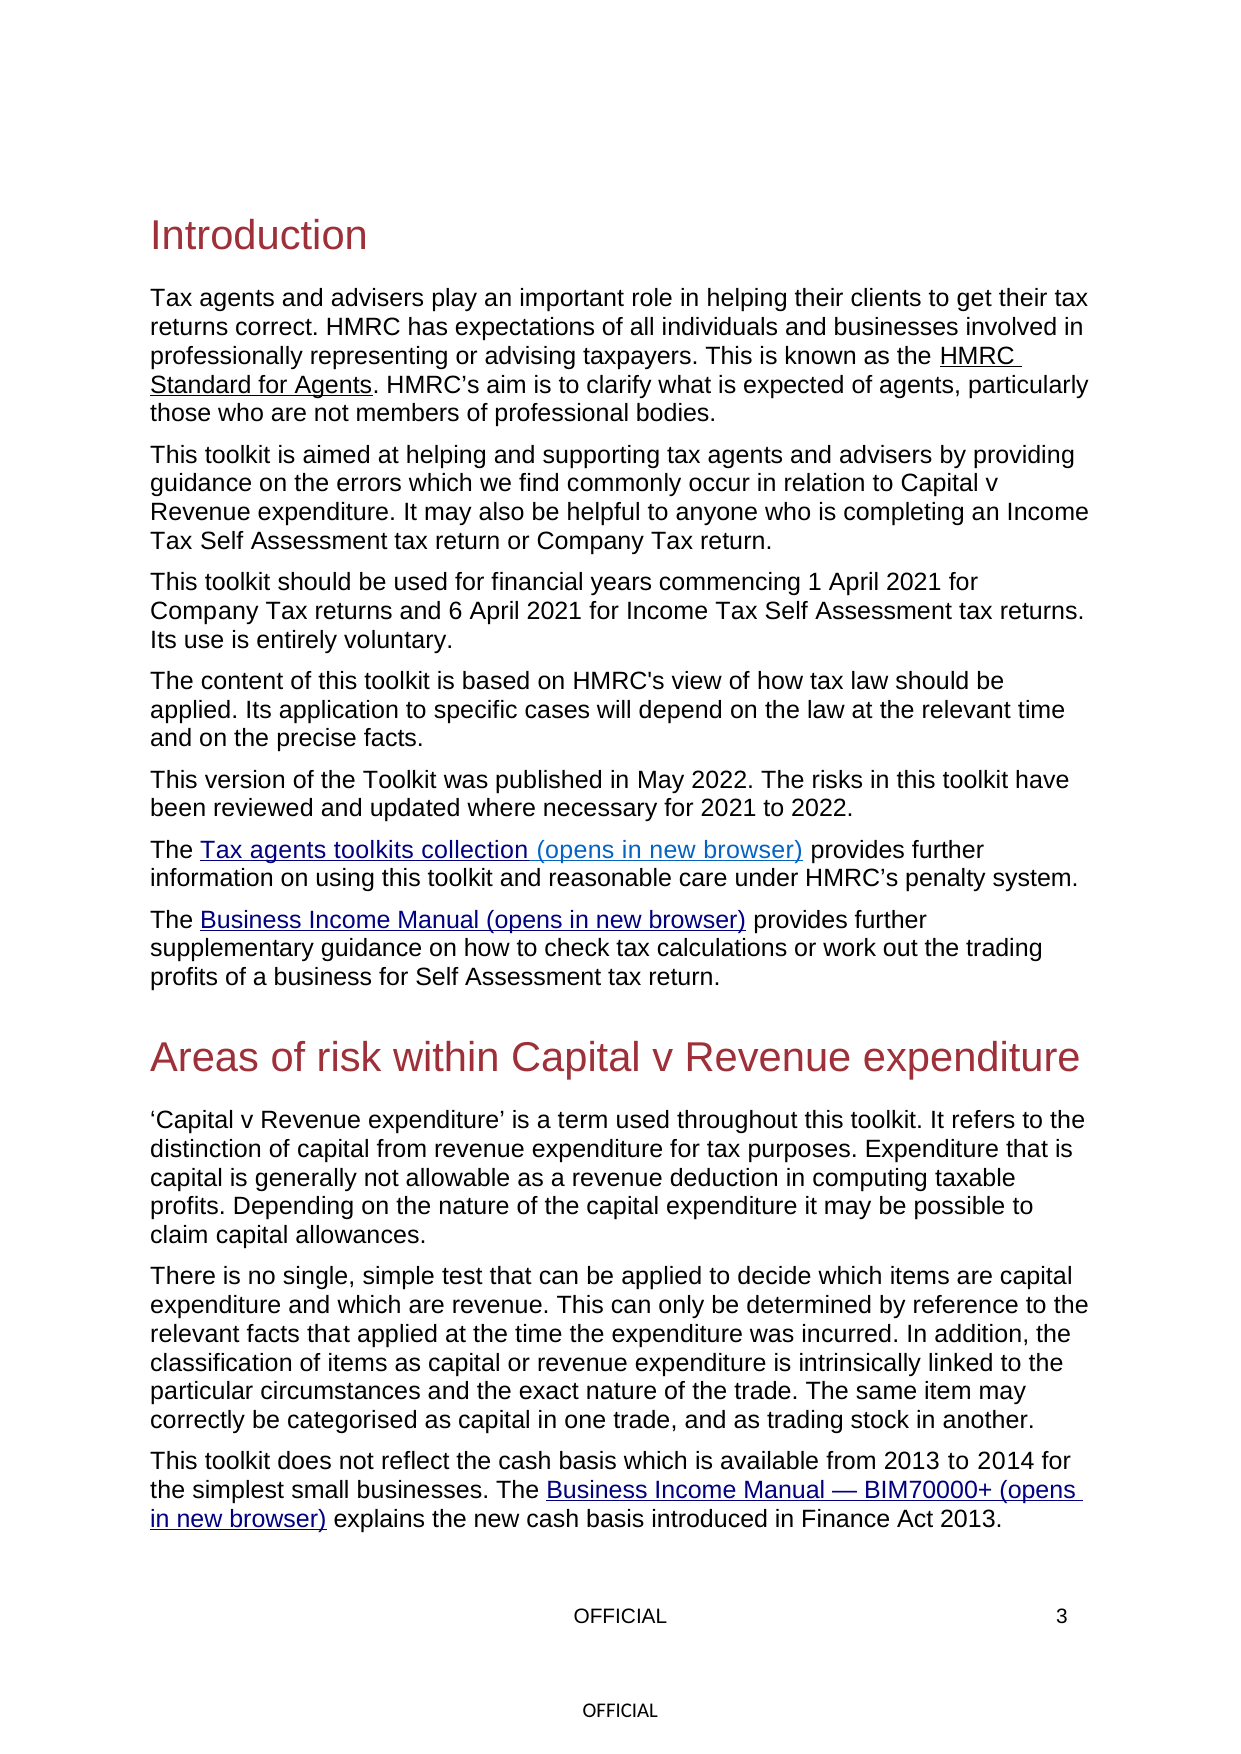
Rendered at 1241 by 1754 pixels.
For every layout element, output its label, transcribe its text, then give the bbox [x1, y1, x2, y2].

text This version of the Toolkit was published in May 2022. The risks in this toolkit have been reviewed and updated where necessary for 2021 to 2022. [150, 764, 1090, 822]
text The Business Income Manual (opens in new browser) provides further supplementary guidance on how to check tax calculations or work out the trading profits of a business for Self Assessment tax return. [150, 904, 1090, 991]
text This toolkit does not reflect the cash basis which is available from 2013 to 2014 for the simplest small businesses. The Business Income Manual — BIM70000+ (opens in new browser) explains the new cash basis introduced in Finance Act 2013. [150, 1446, 1090, 1532]
text The content of this toolkit is based on HMRC's view of how tax law should be applied. Its application to specific cases will depend on the law at the relevant time and on the precise facts. [150, 666, 1090, 752]
text There is no single, simple test that can be applied to decide which items are capital expenditure and which are revenue. This can only be determined by reference to the relevant facts that applied at the time the expenditure was incurred. In addition, the classification of items as capital or revenue expenditure is intrinsically linked to the particular circumstances and the exact nature of the trade. The same item may correctly be categorised as capital in one trade, and as trading stock in another. [150, 1261, 1090, 1434]
text This toolkit should be used for financial years commencing 1 April 2021 for Company Tax returns and 6 April 2021 for Income Tax Self Assessment tax returns. Its use is entirely voluntary. [150, 567, 1090, 653]
text This toolkit is aimed at helping and supporting tax agents and advisers by providing guidance on the errors which we find commonly occur in relation to Capital v Revenue expenditure. It may also be helpful to anyone who is completing an Income Tax Self Assessment tax return or Company Tax return. [150, 439, 1090, 554]
text Tax agents and advisers play an important role in helping their clients to get their tax returns correct. HMRC has expectations of all individuals and businesses involved in professionally representing or advising taxpayers. This is known as the HMRC Standard for Agents. HMRC’s aim is to clarify what is expected of agents, particularly those who are not members of professional bodies. [150, 283, 1090, 427]
subtitle Areas of risk within Capital v Revenue expenditure [150, 1032, 1090, 1080]
text The Tax agents toolkits collection (opens in new browser) provides further information on using this toolkit and reasonable care under HMRC’s penalty system. [150, 834, 1090, 892]
text ‘Capital v Revenue expenditure’ is a term used throughout this toolkit. It refers to the distinction of capital from revenue expenditure for tax purposes. Expenditure that is capital is generally not allowable as a revenue deduction in computing taxable profits. Depending on the nature of the capital expenditure it may be possible to claim capital allowances. [150, 1105, 1090, 1249]
subtitle Introduction [150, 210, 1090, 258]
